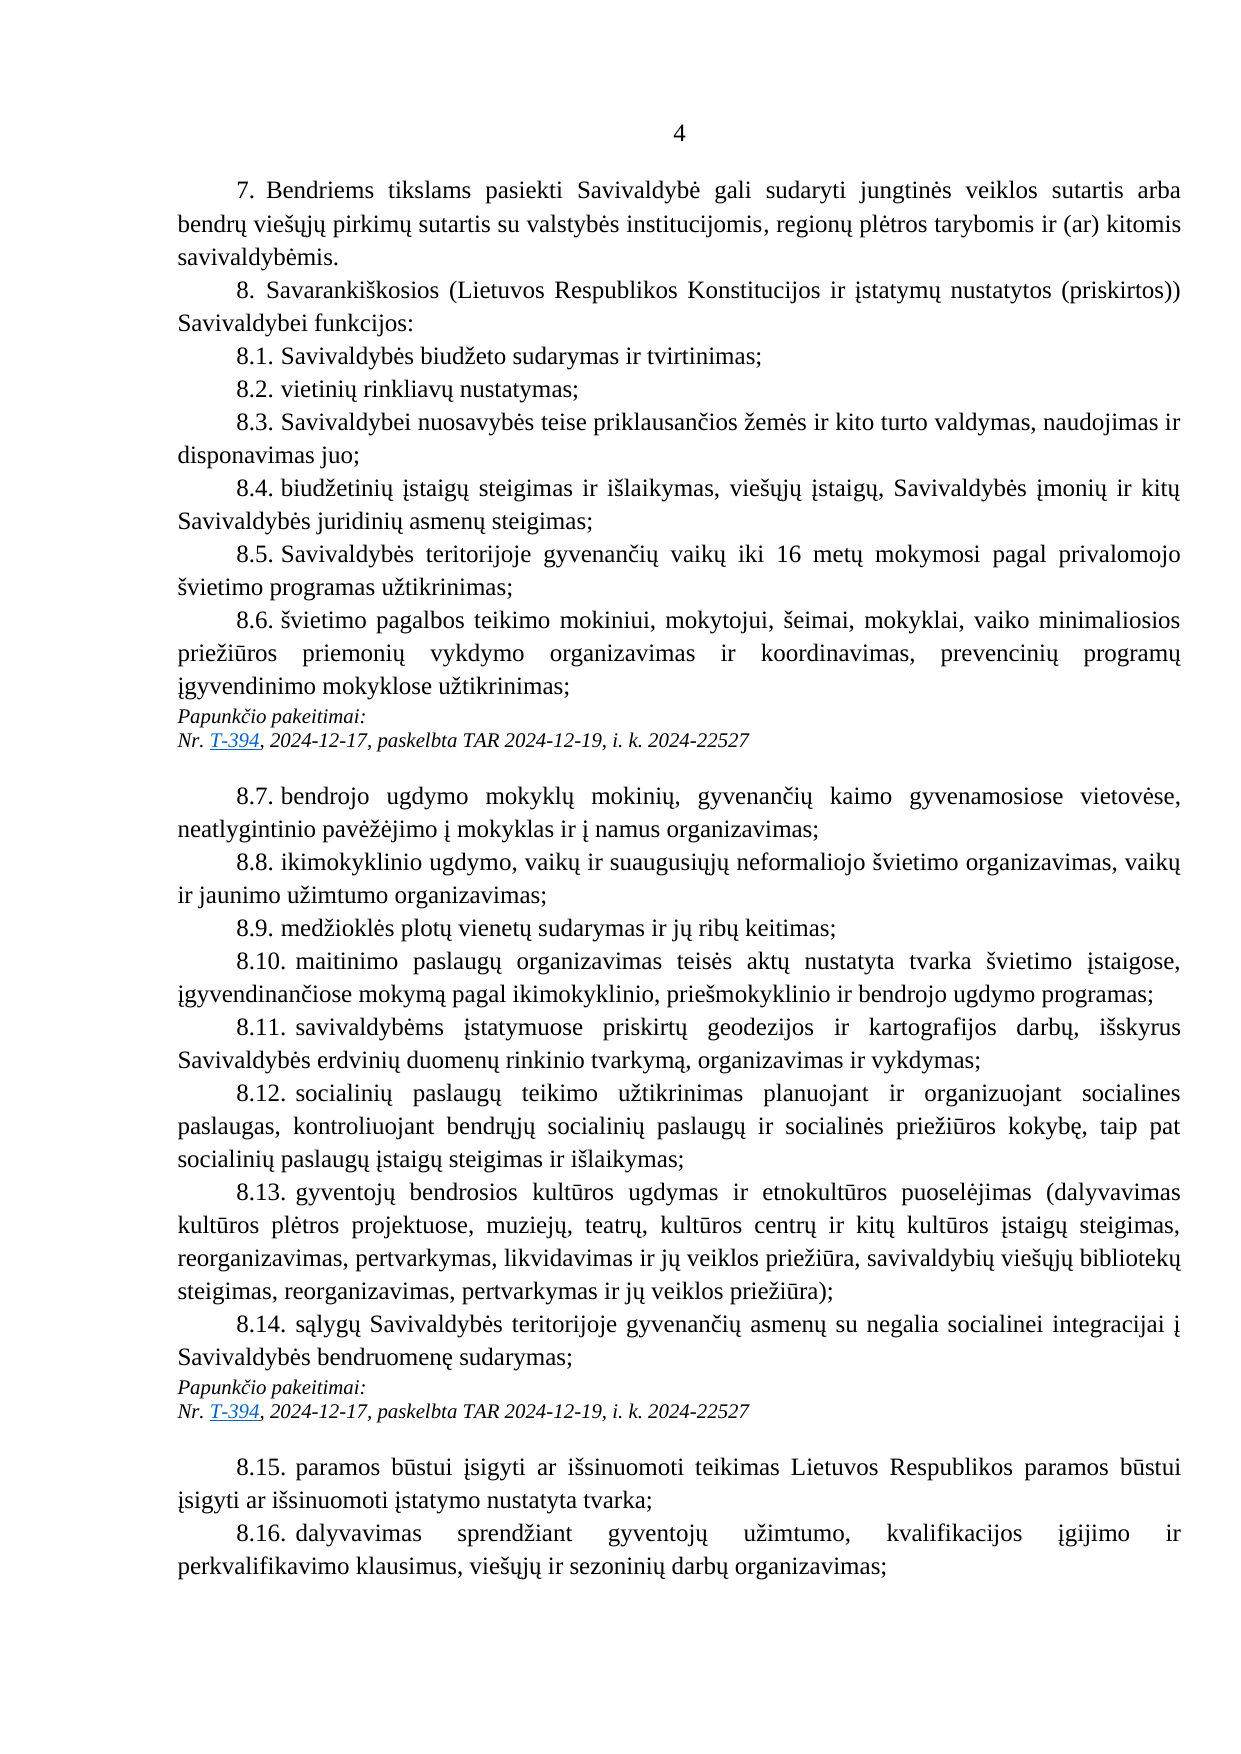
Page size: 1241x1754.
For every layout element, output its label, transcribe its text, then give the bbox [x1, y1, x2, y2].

text 7. Bendriems tikslams pasiekti Savivaldybė gali sudaryti jungtinės veiklos sutartis arba bendrų viešųjų pirkimų sutartis su valstybės institucijomis, regionų plėtros tarybomis ir (ar) kitomis savivaldybėmis. [177, 176, 1181, 270]
text Nr. T-394, 2024-12-17, paskelbta TAR 2024-12-19, i. k. 2024-22527 [177, 1399, 1181, 1423]
text 8.13. gyventojų bendrosios kultūros ugdymas ir etnokultūros puoselėjimas (dalyvavimas kultūros plėtros projektuose, muziejų, teatrų, kultūros centrų ir kitų kultūros įstaigų steigimas, reorganizavimas, pertvarkymas, likvidavimas ir jų veiklos priežiūra, savivaldybių viešųjų bibliotekų steigimas, reorganizavimas, pertvarkymas ir jų veiklos priežiūra); [177, 1177, 1181, 1305]
text 8.11. savivaldybėms įstatymuose priskirtų geodezijos ir kartografijos darbų, išskyrus Savivaldybės erdvinių duomenų rinkinio tvarkymą, organizavimas ir vykdymas; [177, 1012, 1181, 1074]
text 8.12. socialinių paslaugų teikimo užtikrinimas planuojant ir organizuojant socialines paslaugas, kontroliuojant bendrųjų socialinių paslaugų ir socialinės priežiūros kokybę, taip pat socialinių paslaugų įstaigų steigimas ir išlaikymas; [177, 1078, 1181, 1173]
text 8.1. Savivaldybės biudžeto sudarymas ir tvirtinimas; [177, 341, 1181, 369]
text 8.10. maitinimo paslaugų organizavimas teisės aktų nustatyta tvarka švietimo įstaigose, įgyvendinančiose mokymą pagal ikimokyklinio, priešmokyklinio ir bendrojo ugdymo programas; [177, 946, 1181, 1008]
text Nr. T-394, 2024-12-17, paskelbta TAR 2024-12-19, i. k. 2024-22527 [177, 728, 1181, 752]
text 8.14. sąlygų Savivaldybės teritorijoje gyvenančių asmenų su negalia socialinei integracijai į Savivaldybės bendruomenę sudarymas; [177, 1309, 1181, 1371]
text 8.7. bendrojo ugdymo mokyklų mokinių, gyvenančių kaimo gyvenamosiose vietovėse, neatlygintinio pavėžėjimo į mokyklas ir į namus organizavimas; [177, 781, 1181, 843]
text 8.16. dalyvavimas sprendžiant gyventojų užimtumo, kvalifikacijos įgijimo ir perkvalifikavimo klausimus, viešųjų ir sezoninių darbų organizavimas; [177, 1518, 1181, 1580]
text 8.3. Savivaldybei nuosavybės teise priklausančios žemės ir kito turto valdymas, naudojimas ir disponavimas juo; [177, 407, 1181, 468]
text 8.6. švietimo pagalbos teikimo mokiniui, mokytojui, šeimai, mokyklai, vaiko minimaliosios priežiūros priemonių vykdymo organizavimas ir koordinavimas, prevencinių programų įgyvendinimo mokyklose užtikrinimas; [177, 605, 1181, 700]
text 8.9. medžioklės plotų vienetų sudarymas ir jų ribų keitimas; [177, 913, 1181, 942]
text 8.5. Savivaldybės teritorijoje gyvenančių vaikų iki 16 metų mokymosi pagal privalomojo švietimo programas užtikrinimas; [177, 539, 1181, 601]
text 8.8. ikimokyklinio ugdymo, vaikų ir suaugusiųjų neformaliojo švietimo organizavimas, vaikų ir jaunimo užimtumo organizavimas; [177, 847, 1181, 909]
text Papunkčio pakeitimai: [177, 704, 1181, 728]
text 8.4. biudžetinių įstaigų steigimas ir išlaikymas, viešųjų įstaigų, Savivaldybės įmonių ir kitų Savivaldybės juridinių asmenų steigimas; [177, 473, 1181, 534]
text 8. Savarankiškosios (Lietuvos Respublikos Konstitucijos ir įstatymų nustatytos (priskirtos)) Savivaldybei funkcijos: [177, 275, 1181, 336]
text Papunkčio pakeitimai: [177, 1375, 1181, 1399]
text 8.2. vietinių rinkliavų nustatymas; [177, 374, 1181, 402]
text 8.15. paramos būstui įsigyti ar išsinuomoti teikimas Lietuvos Respublikos paramos būstui įsigyti ar išsinuomoti įstatymo nustatyta tvarka; [177, 1452, 1181, 1514]
